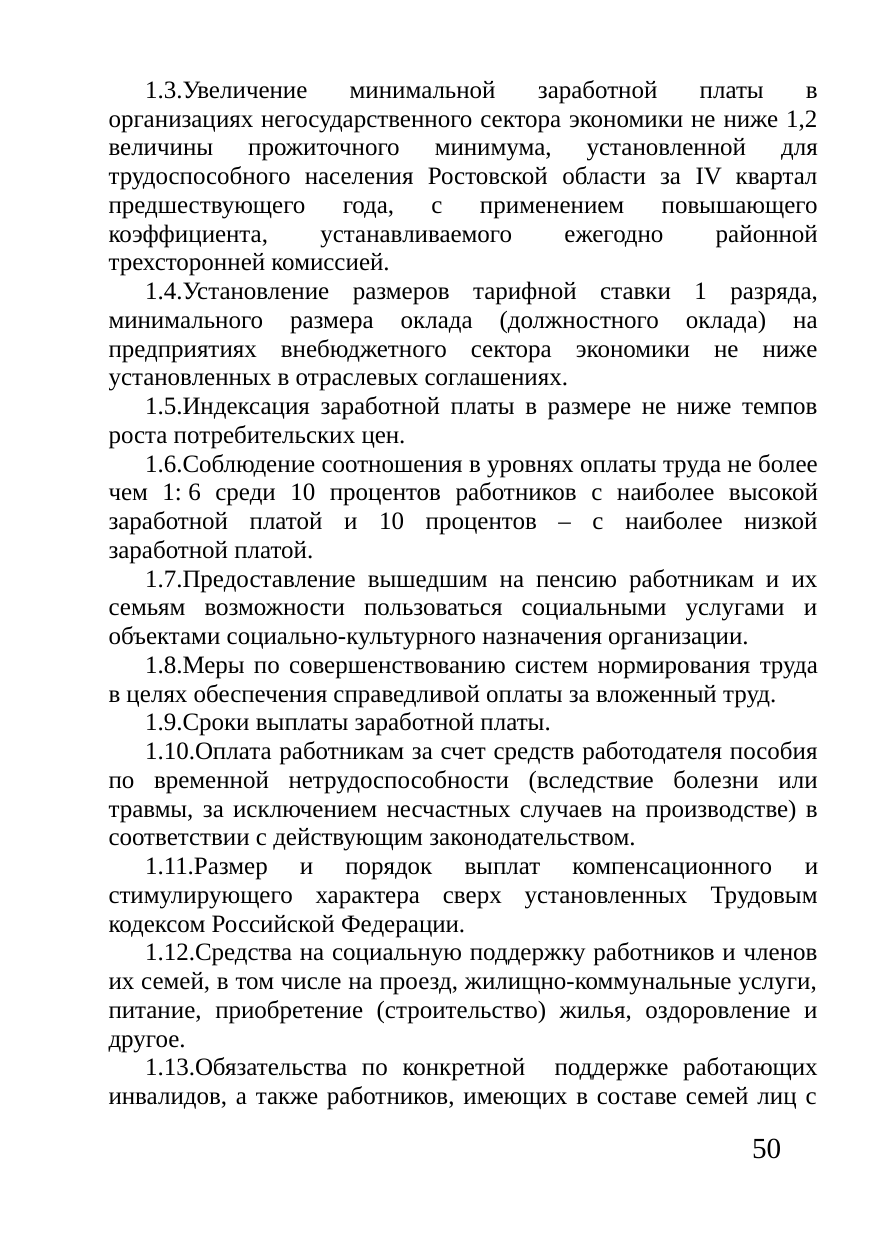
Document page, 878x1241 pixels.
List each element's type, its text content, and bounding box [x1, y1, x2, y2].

table_cell Е.П. Луганцев Л.Г. Опрышко Н.А. Галимов Приложение № 1 к районному трехстороннему (территориальному) соглашению между Администрацией Октябрьского района, общественным Советом по координации деятельности профсоюзных организаций Октябрьского района и Межотраслевым объединением работодателей Октябрьского района на 2014-2016 годы Основные социально-экономические индикаторы уровня жизни населения Октябрьского района * * Основные социально-экономические индикаторы уровня жизни населения Октябрьского района на 2014-2016 годы могут быть уточнены с учетом итогов социально-экономического развития Ростовской области и Октябрьского района, изменений, внесенных в распоряжение Правительства Ростовской области от 22.08.2013 № 338 «О прогнозе социально-экономического развития Ростовской области на 2014-2016 годы». РЕКОМЕНДАЦИИ районной трехсторонней комиссии по регулированию социально-трудовых отношений по содержанию и структуре коллективных договоров и соглашений В целях повышения роли и значения коллективных договоров в организациях и соглашений, заключаемых на всех уровнях социального партнерства в Октябрьском районе, районная трехсторонняя комиссия по регулированию социально-трудовых соглашений рекомендует в ходе коллективных переговоров по заключению коллективных договоров и соглашений включать взаимные обязательства работников и работодателя в лице их представителей по следующим вопросам. 1. В области заработной платы, доходов и социальной защищенности работников Установление оптимального соотношения тарифной и надтарифной части в структуре заработной платы работников, доли фонда оплаты труда в объеме полученного дохода (прибыли), доли фонда оплаты труда в себестоимости продукции (услуг). Установление доли тарифной части в заработной плате работника в размере не менее 70 процентов. Увеличение минимальной заработной платы в организациях негосударственного сектора экономики не ниже 1,2 величины прожиточного минимума, установленной для трудоспособного населения Ростовской области за IV квартал предшествующего года, с применением повышающего коэффициента, устанавливаемого ежегодно районной трехсторонней комиссией. Установление размеров тарифной ставки 1 разряда, минимального размера оклада (должностного оклада) на предприятиях внебюджетного сектора экономики не ниже установленных в отраслевых соглашениях. Индексация заработной платы в размере не ниже темпов роста потребительских цен. Соблюдение соотношения в уровнях оплаты труда не более чем 1: 6 среди 10 процентов работников с наиболее высокой заработной платой и 10 процентов – с наиболее низкой заработной платой. Предоставление вышедшим на пенсию работникам и их семьям возможности пользоваться социальными услугами и объектами социально-культурного назначения организации. Меры по совершенствованию систем нормирования труда в целях обеспечения справедливой оплаты за вложенный труд. Сроки выплаты заработной платы. Оплата работникам за счет средств работодателя пособия по временной нетрудоспособности (вследствие болезни или травмы, за исключением несчастных случаев на производстве) в соответствии с действующим законодательством. Размер и порядок выплат компенсационного и стимулирующего характера сверх установленных Трудовым кодексом Российской Федерации. Средства на социальную поддержку работников и членов их семей, в том числе на проезд, жилищно-коммунальные услуги, питание, приобретение (строительство) жилья, оздоровление и другое. Обязательства по конкретной поддержке работающих инвалидов, а также работников, имеющих в составе семей лиц с ограничениями жизнедеятельности. Отчисление средств на негосударственное пенсионное обеспечение и добровольное медицинское страхование работающих и членов их семей. Недопущение нецелевого использования средств, предназначенных на оплату труда. Представление профсоюзам необходимой информации по формированию и расходованию фонда оплаты труда. Создание условий для обеспечения жилыми помещениями работников, состоящих на учете и нуждающихся в улучшении жилищных условий по месту работы, за счет средств работодателя, в том числе с возможным долевым участием работников. Установление за счет собственных средств дополнительных мер социальной поддержки при выходе на пенсию работникам, имеющим трудовые заслуги и длительный стаж работы в организации. При заключении договоров об организации учебной и производственной практики с образовательными организациями профессионального образования оплату труда обучающихся, студентов в период практики производить в зависимости от сложности, количества, качества и условий выполняемой работы. Не включение в размер минимальной заработной платы оплаты труда за работу в ночное время (статья 154 Трудового кодекса Российской Федерации). В области содействия занятости и кадрового обеспечения организаций Конкретные меры по созданию и функционированию систем внутрифирменной подготовки и переподготовки кадров в соответствии с требованиями рынка труда, предусмотрев на эти цели необходимые средства. Создание необходимых условий для подготовки, переобучения и повышения квалификации работников, в том числе намечаемых к увольнению, предоставления высвобождаемым работникам льгот и компенсаций сверх установленных законодательством Российской Федерации. Мероприятия по созданию условий для трудовой деятельности инвалидов, граждан предпенсионного и пенсионного возраста, женщин, совмещающих воспитание детей с трудовой занятостью, а также применению дистанционных и гибких форм занятости (неполный рабочий день, неделя) к данной категории работников. Финансирование мероприятий, направленных на: повышение квалификации и профессионального уровня персонала, в том числе в рамках Государственного плана подготовки управленческих кадров для организаций народного хозяйства Российской Федерации; переподготовку работников, увольняемых до наступления срока расторжения трудового договора, предоставление им льгот и компенсаций сверх установленных законодательством Российской Федерации; повышение квалификации и профессионального уровня специалистов кадровых служб; разработку и реализацию программ наставничества и адаптации молодых работников на производстве; укрепление материально-технической базы государственных профессиональных образовательных организаций и организаций, осуществляющих профессиональное обучение. Проведение мероприятий по переподготовке высвобождаемых работников за счет средств организаций конкурентоспособным на рынке труда профессиям. Согласование с первичными профсоюзными организациями вопроса привлечения иностранных работников в организацию. В области охраны труда и экологической безопасности Повышение уровня технической и экологической безопасности производств, проведение аттестации рабочих мест, сокращение рабочих мест с вредными условиями труда и других мероприятий по улучшению условий и охраны труда. Предоставление оплачиваемого рабочего времени уполномоченным (доверенным) лицам по охране труда профсоюзов для выполнения возложенных на них обязанностей и поощрения за осуществление общественного контроля. Осуществление дополнительного добровольного страхования работников от несчастных случаев на производстве и профессиональных заболеваний работающих во вредных и (или) опасных условиях труда или подверженных повышенному риску возникновения профессиональных заболеваний и несчастных случаев на производстве. Включение в существующие программы обучения по охране труда мероприятий по организации обучения руководителей и специалистов по вопросам противодействия ВИЧ-СПИДу на рабочих местах. Финансирование мероприятий по улучшению условий и охраны труда, в том числе аттестации рабочих мест по условиям труда. Ответственность работодателя за состоянием здоровья работников. В области социальной и правовой защиты молодежи, укрепления семьи, заботы о материнстве и детстве Обеспечение гарантий и расширение прав молодежи и женщин на обучение, труд, достойную заработную плату, участие в управлении производством, на отдых. Установление льгот и преимуществ для женщин, имеющих детей в возрасте до 18 лет, сверх установленных законами, иными нормативными правовыми актами, в том числе предоставление дополнительных оплачиваемых выходных дней матерям, имеющим двух и более детей. Выделение рабочих мест с неполной занятостью, с гибкими формами работы, со свободным графиком, с надомным видом труда для обеспечения совмещения женщинами обязанностей по воспитанию детей с трудовой занятостью. Разработка положений по работе с молодежью, в том числе направленные на предоставление мер социальной защиты молодежи. Разработка мер социальной защиты женщин. Предоставление за счет средств организации возможности повышения квалификации и дальнейшего обучения молодежи. Профессиональное обучение и переобучение женщин, имеющих перерывы в трудовой деятельности, вызванные необходимостью ухода за детьми. Выделение финансовых средств (из прибыли организации) на оплату санаторно-курортного лечения и оздоровления работников и членов их семей, проведение диспансеризаций в целях профилактики и выявления заболеваний (в том числе профессиональных) на ранних стадиях, на оказание материальной поддержки работникам, имеющим детей (при рождении ребенка, приобретении санаторно-курортных путевок «Мать и дитя», на оплату лечения детей, выплату пособий женщинам, находящимся в отпуске по уходу за детьми в возрасте от 1,5 лет до 3 лет и других преимуществ для женщин). В целях закрепления рабочих кадров на производстве восстанавливать наставничество, обеспечивающее преемственность поколений, сохранение накопленного профессионального опыта. Создание молодежных советов в организации, содействие их работе с оказанием организационной и финансовой поддержки. Социальная поддержка молодых специалистов. В случае реорганизации организации не допускать высвобождение работников, имеющих трех и более детей, работников, имеющих ребенка-инвалида, работников, являющихся родителями-одиночками. Меры материальной поддержки и социального обеспечения выпускникам профессиональных образовательных учреждений при поступлении их на работу в организацию. В области развития социального партнерства Обязательства по повышению средней заработной платы, обеспечивающие реализацию обязательств в части оплаты труда, установленных настоящим Соглашением. Администрации Октябрьского района формировать трехсторонние комиссии по регулированию социально-трудовых отношений и заключать районное трехстороннее соглашение с привлечением глав городского и сельских поселений, расположенных на территории района. Разработка предложений по реализации прав работников на участие в управлении организацией. За счет средств работодателя предоставление дополнительных льгот и гарантий уполномоченным (доверенным) лицам по охране труда профессиональных союзов, в том числе не менее 4 часов в неделю для осуществления общественного контроля с сохранением места работы (должности), среднего заработка и ежегодного дополнительного оплаченного отпуска на срок не менее 3 календарных дней. За председателем первичной профсоюзной организации или его заместителем предоставление права участия в оперативных совещаниях и заседаниях правления организации с правом совещательного голоса в соответствии с уставными документами или коллективным договором. [60, 75, 829, 1110]
